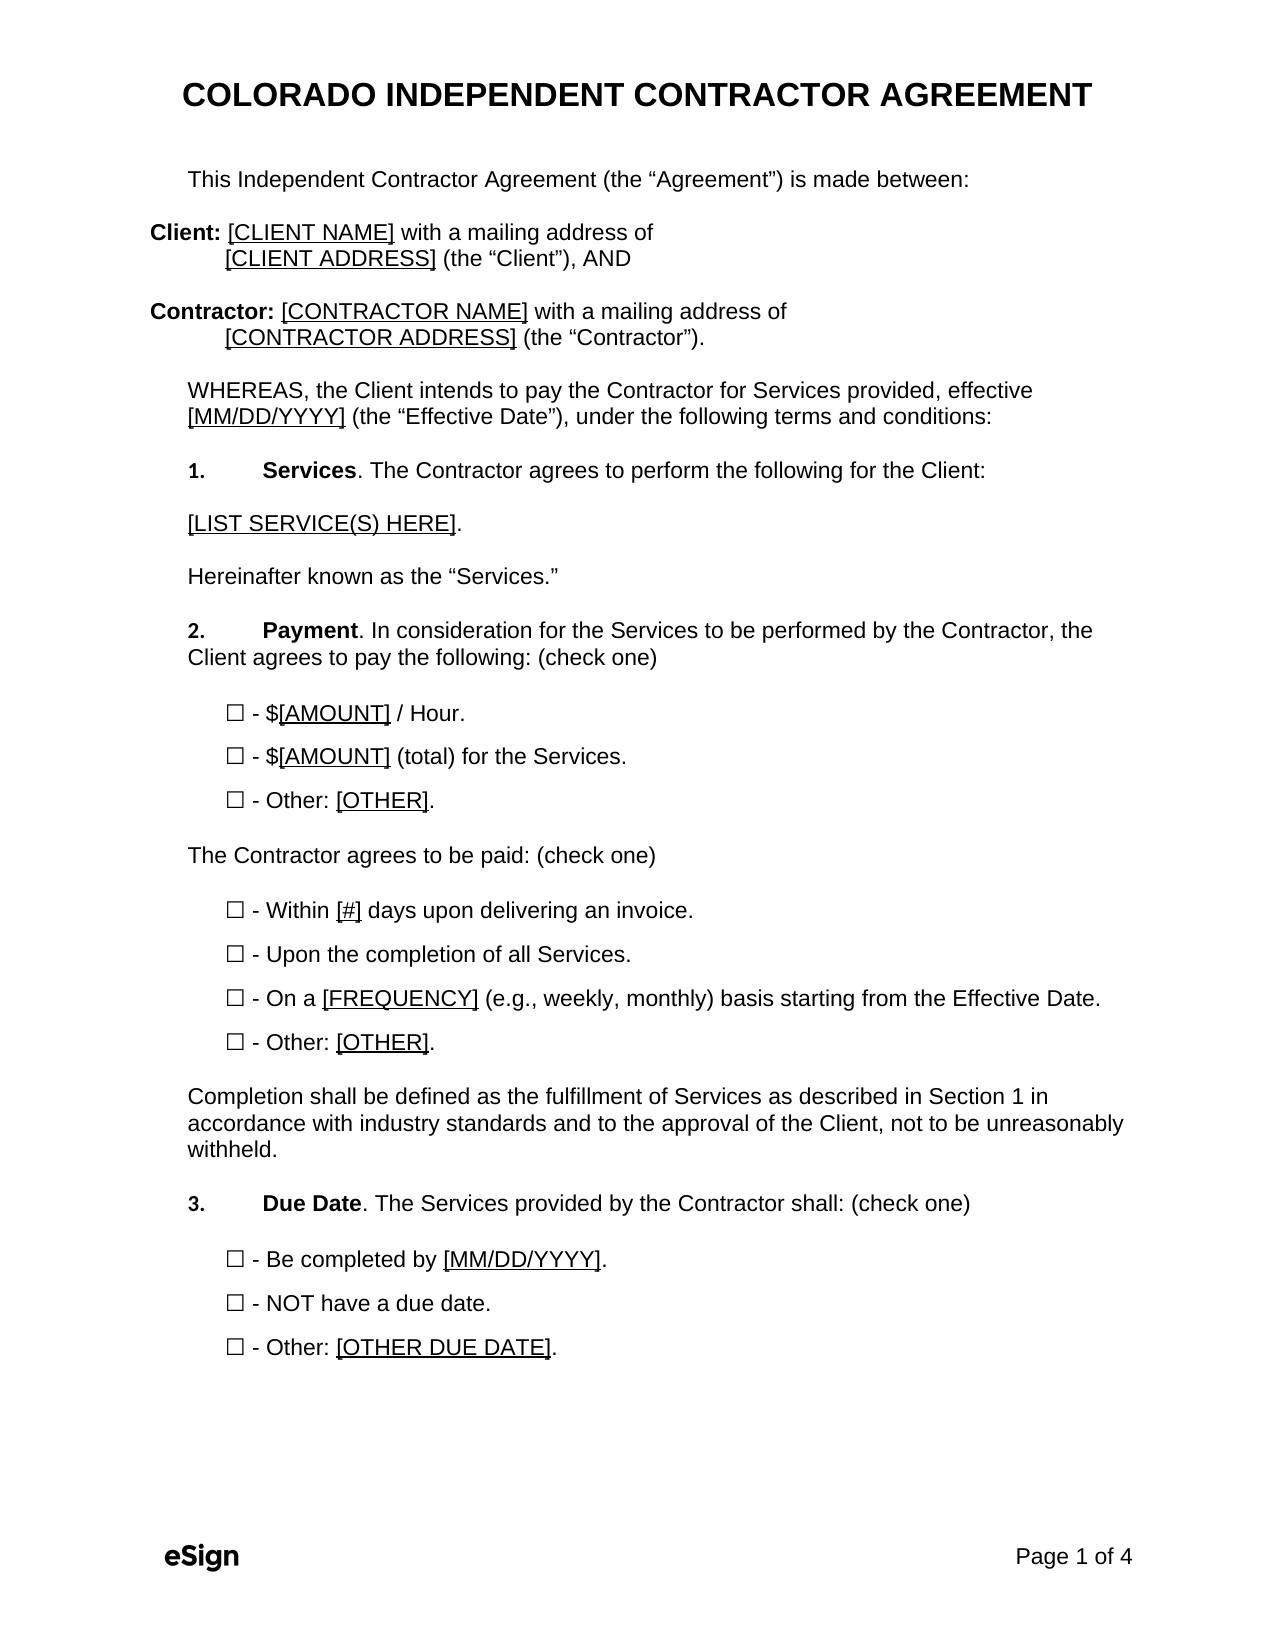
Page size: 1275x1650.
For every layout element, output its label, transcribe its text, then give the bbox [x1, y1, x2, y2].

text ☐ - $[AMOUNT] (total) for the Services. [225, 740, 1125, 772]
text ☐ - Be completed by [MM/DD/YYYY]. [225, 1243, 1125, 1274]
text ☐ - Other: [OTHER]. [225, 1026, 1125, 1057]
list [CONTRACTOR ADDRESS] (the “Contractor”). [225, 324, 1125, 351]
text ☐ - Within [#] days upon delivering an invoice. [187, 894, 1125, 926]
text ☐ - $[AMOUNT] / Hour. [225, 697, 1125, 728]
text ☐ - Other: [OTHER DUE DATE]. [225, 1331, 1125, 1362]
text ☐ - Upon the completion of all Services. [225, 938, 1125, 969]
text [CLIENT ADDRESS] (the “Client”), AND [150, 245, 1125, 272]
text ☐ - NOT have a due date. [225, 1287, 1125, 1318]
list This Independent Contractor Agreement (the “Agreement”) is made between: [187, 166, 1125, 192]
subtitle The Contractor agrees to be paid: (check one) [187, 842, 1125, 868]
text ☐ - Other: [OTHER]. [225, 784, 1125, 815]
list Services. The Contractor agrees to perform the following for the Client: [187, 456, 1125, 484]
list Due Date. The Services provided by the Contractor shall: (check one) [187, 1189, 1125, 1217]
subtitle Client: [CLIENT NAME] with a mailing address of [150, 219, 1125, 245]
subtitle Hereinafter known as the “Services.” [187, 563, 1125, 589]
subtitle Contractor: [CONTRACTOR NAME] with a mailing address of [150, 298, 1125, 324]
list Payment. In consideration for the Services to be performed by the Contractor, the Client agrees to pay the following: (check one) [187, 616, 1125, 670]
subtitle COLORADO INDEPENDENT CONTRACTOR AGREEMENT [150, 75, 1125, 113]
text ☐ - On a [FREQUENCY] (e.g., weekly, monthly) basis starting from the Effective Date. [225, 982, 1125, 1013]
list WHEREAS, the Client intends to pay the Contractor for Services provided, effective [MM/DD/YYYY] (the “Effective Date”), under the following terms and conditions: [187, 377, 1125, 430]
list [LIST SERVICE(S) HERE]. [187, 510, 1125, 537]
text Completion shall be defined as the fulfillment of Services as described in Section 1 in accordance with industry standards and to the approval of the Client, not to be unreasonably withheld. [187, 1083, 1125, 1162]
